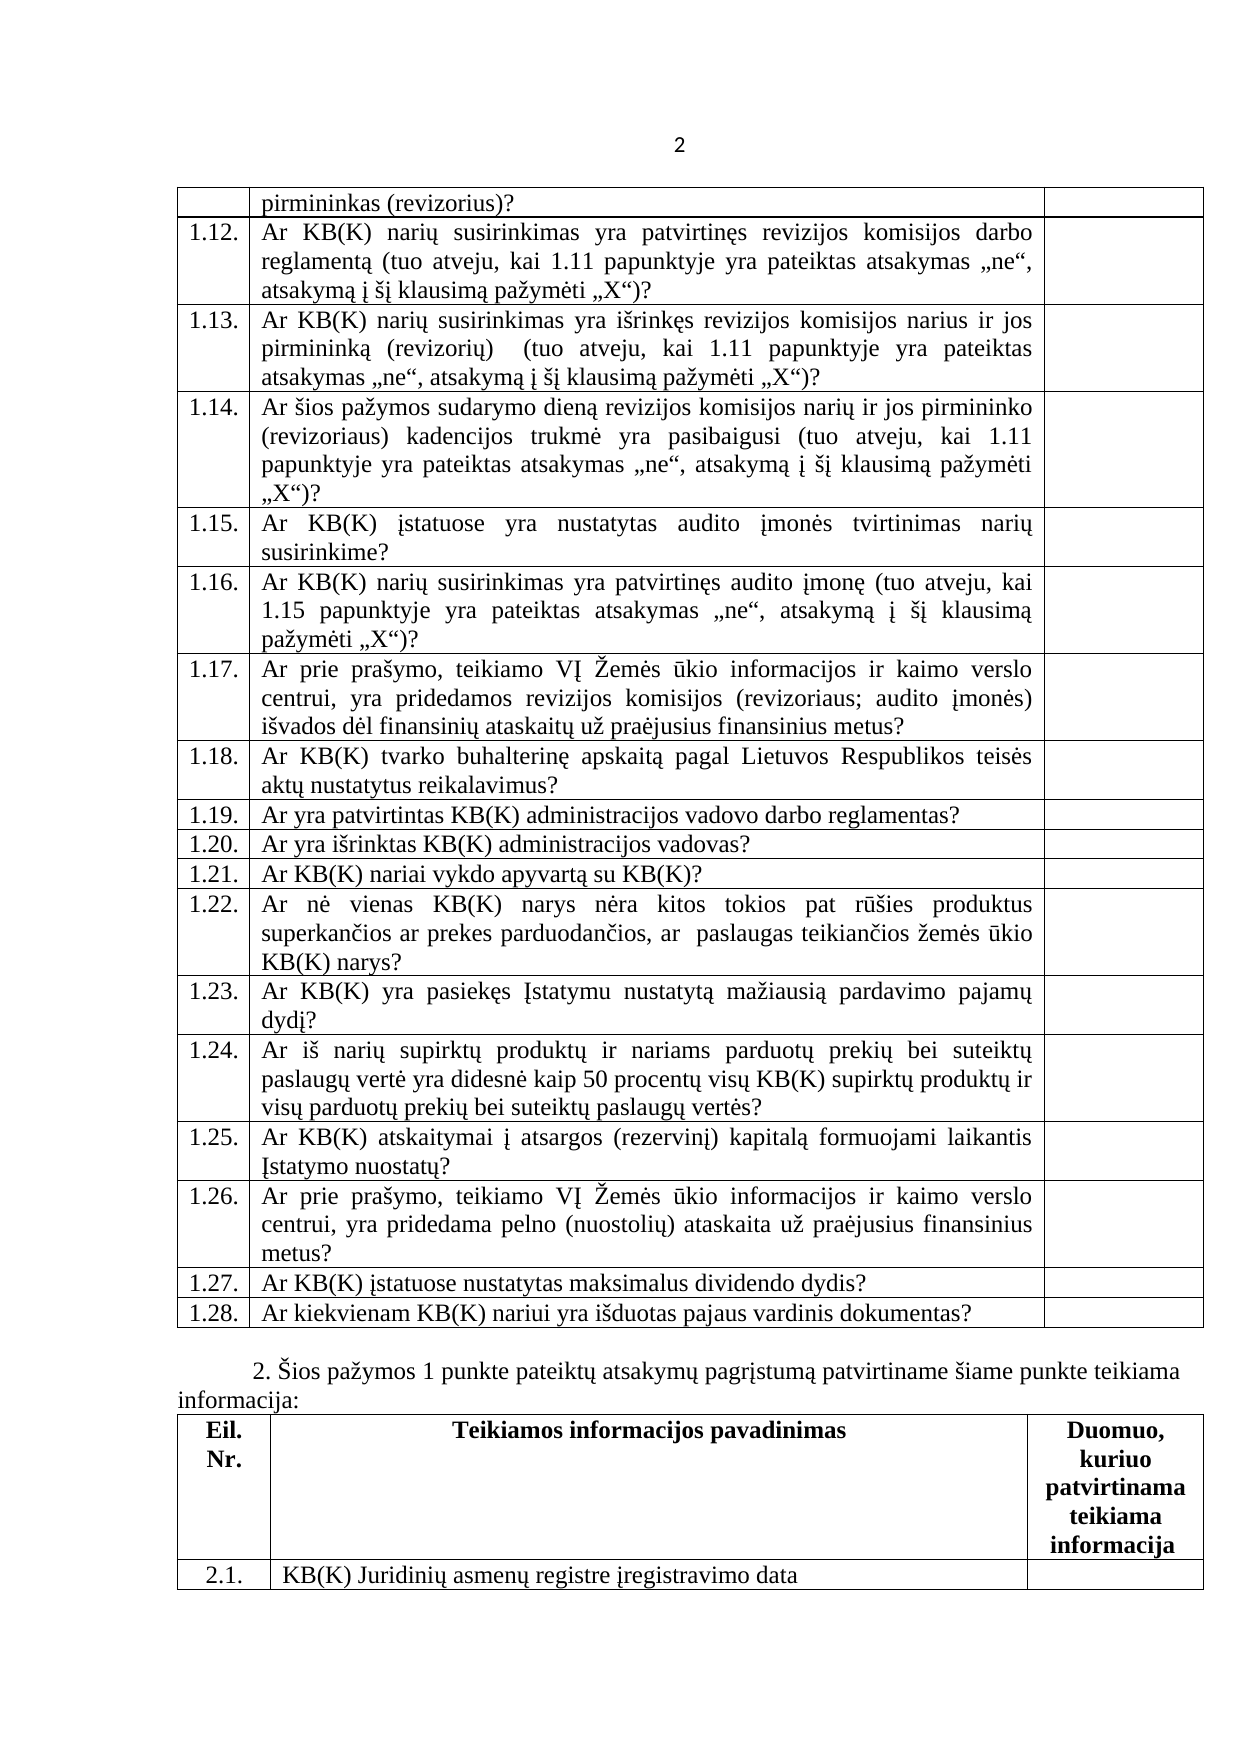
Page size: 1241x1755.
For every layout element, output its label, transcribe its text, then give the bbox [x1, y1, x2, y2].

table_cell Ar KB(K) tvarko buhalterinę apskaitą pagal Lietuvos Respublikos teisės aktų nustatytus reikalavimus? [250, 741, 1044, 799]
table_cell Ar KB(K) įstatuose nustatytas maksimalus dividendo dydis? [250, 1268, 1044, 1297]
table_cell Ar kiekvienam KB(K) nariui yra išduotas pajaus vardinis dokumentas? [250, 1298, 1044, 1327]
table_cell 1.19. [178, 800, 249, 828]
table_cell Ar iš narių supirktų produktų ir nariams parduotų prekių bei suteiktų paslaugų vertė yra didesnė kaip 50 procentų visų KB(K) supirktų produktų ir visų parduotų prekių bei suteiktų paslaugų vertės? [250, 1035, 1044, 1121]
table_cell 1.14. [178, 392, 249, 507]
table_cell [1045, 305, 1203, 391]
table_cell [1045, 508, 1203, 566]
table_cell Ar yra išrinktas KB(K) administracijos vadovas? [250, 830, 1044, 858]
table_cell 1.15. [178, 508, 249, 566]
table_cell [1045, 1181, 1203, 1267]
text 2. Šios pažymos 1 punkte pateiktų atsakymų pagrįstumą patvirtiname šiame punkte teikiama informacija: [177, 1356, 1181, 1414]
table_cell Ar KB(K) narių susirinkimas yra patvirtinęs revizijos komisijos darbo reglamentą (tuo atveju, kai 1.11 papunktyje yra pateiktas atsakymas „ne“, atsakymą į šį klausimą pažymėti „X“)? [250, 218, 1044, 304]
table_cell 1.25. [178, 1122, 249, 1180]
table_cell Ar KB(K) yra pasiekęs Įstatymu nustatytą mažiausią pardavimo pajamų dydį? [250, 976, 1044, 1034]
table_cell [1045, 1035, 1203, 1121]
table_cell [1045, 830, 1203, 858]
table_cell 1.13. [178, 305, 249, 391]
table_cell [1045, 741, 1203, 799]
table_cell [1045, 976, 1203, 1034]
table_cell 1.24. [178, 1035, 249, 1121]
table_cell [1045, 800, 1203, 828]
table_cell Ar KB(K) nariai vykdo apyvartą su KB(K)? [250, 859, 1044, 888]
table_cell [178, 188, 249, 216]
table_cell [1045, 1122, 1203, 1180]
table_header Duomuo, kuriuo patvirtinama teikiama informacija [1028, 1415, 1203, 1559]
table_cell [1045, 392, 1203, 507]
table_cell Ar prie prašymo, teikiamo VĮ Žemės ūkio informacijos ir kaimo verslo centrui, yra pridedamos revizijos komisijos (revizoriaus; audito įmonės) išvados dėl finansinių ataskaitų už praėjusius finansinius metus? [250, 654, 1044, 740]
table_cell Ar nė vienas KB(K) narys nėra kitos tokios pat rūšies produktus superkančios ar prekes parduodančios, ar paslaugas teikiančios žemės ūkio KB(K) narys? [250, 889, 1044, 975]
table_cell 1.17. [178, 654, 249, 740]
table_cell pirmininkas (revizorius)? [250, 188, 1044, 216]
table_cell 1.23. [178, 976, 249, 1034]
table_cell 1.12. [178, 218, 249, 304]
table_cell 1.27. [178, 1268, 249, 1297]
table_cell 1.26. [178, 1181, 249, 1267]
table_cell [1045, 567, 1203, 653]
table_cell [1045, 859, 1203, 888]
table_cell Ar yra patvirtintas KB(K) administracijos vadovo darbo reglamentas? [250, 800, 1044, 828]
table_cell 1.22. [178, 889, 249, 975]
table_cell 1.21. [178, 859, 249, 888]
table_cell [1045, 188, 1203, 216]
table_cell 1.20. [178, 830, 249, 858]
table_header Teikiamos informacijos pavadinimas [271, 1415, 1027, 1559]
table_cell [1045, 1298, 1203, 1327]
table_header Eil. Nr. [178, 1415, 270, 1559]
table_cell Ar KB(K) įstatuose yra nustatytas audito įmonės tvirtinimas narių susirinkime? [250, 508, 1044, 566]
table_cell Ar šios pažymos sudarymo dieną revizijos komisijos narių ir jos pirmininko (revizoriaus) kadencijos trukmė yra pasibaigusi (tuo atveju, kai 1.11 papunktyje yra pateiktas atsakymas „ne“, atsakymą į šį klausimą pažymėti „X“)? [250, 392, 1044, 507]
table_cell 2.1. [178, 1560, 270, 1588]
table_cell [1045, 218, 1203, 304]
table_cell 1.28. [178, 1298, 249, 1327]
table_cell [1045, 889, 1203, 975]
table_cell Ar prie prašymo, teikiamo VĮ Žemės ūkio informacijos ir kaimo verslo centrui, yra pridedama pelno (nuostolių) ataskaita už praėjusius finansinius metus? [250, 1181, 1044, 1267]
table_cell 1.18. [178, 741, 249, 799]
table_cell [1045, 1268, 1203, 1297]
table_cell Ar KB(K) narių susirinkimas yra patvirtinęs audito įmonę (tuo atveju, kai 1.15 papunktyje yra pateiktas atsakymas „ne“, atsakymą į šį klausimą pažymėti „X“)? [250, 567, 1044, 653]
table_cell KB(K) Juridinių asmenų registre įregistravimo data [271, 1560, 1027, 1588]
table_cell Ar KB(K) atskaitymai į atsargos (rezervinį) kapitalą formuojami laikantis Įstatymo nuostatų? [250, 1122, 1044, 1180]
table_cell 1.16. [178, 567, 249, 653]
table_cell [1028, 1560, 1203, 1588]
table_cell [1045, 654, 1203, 740]
table_cell Ar KB(K) narių susirinkimas yra išrinkęs revizijos komisijos narius ir jos pirmininką (revizorių) (tuo atveju, kai 1.11 papunktyje yra pateiktas atsakymas „ne“, atsakymą į šį klausimą pažymėti „X“)? [250, 305, 1044, 391]
